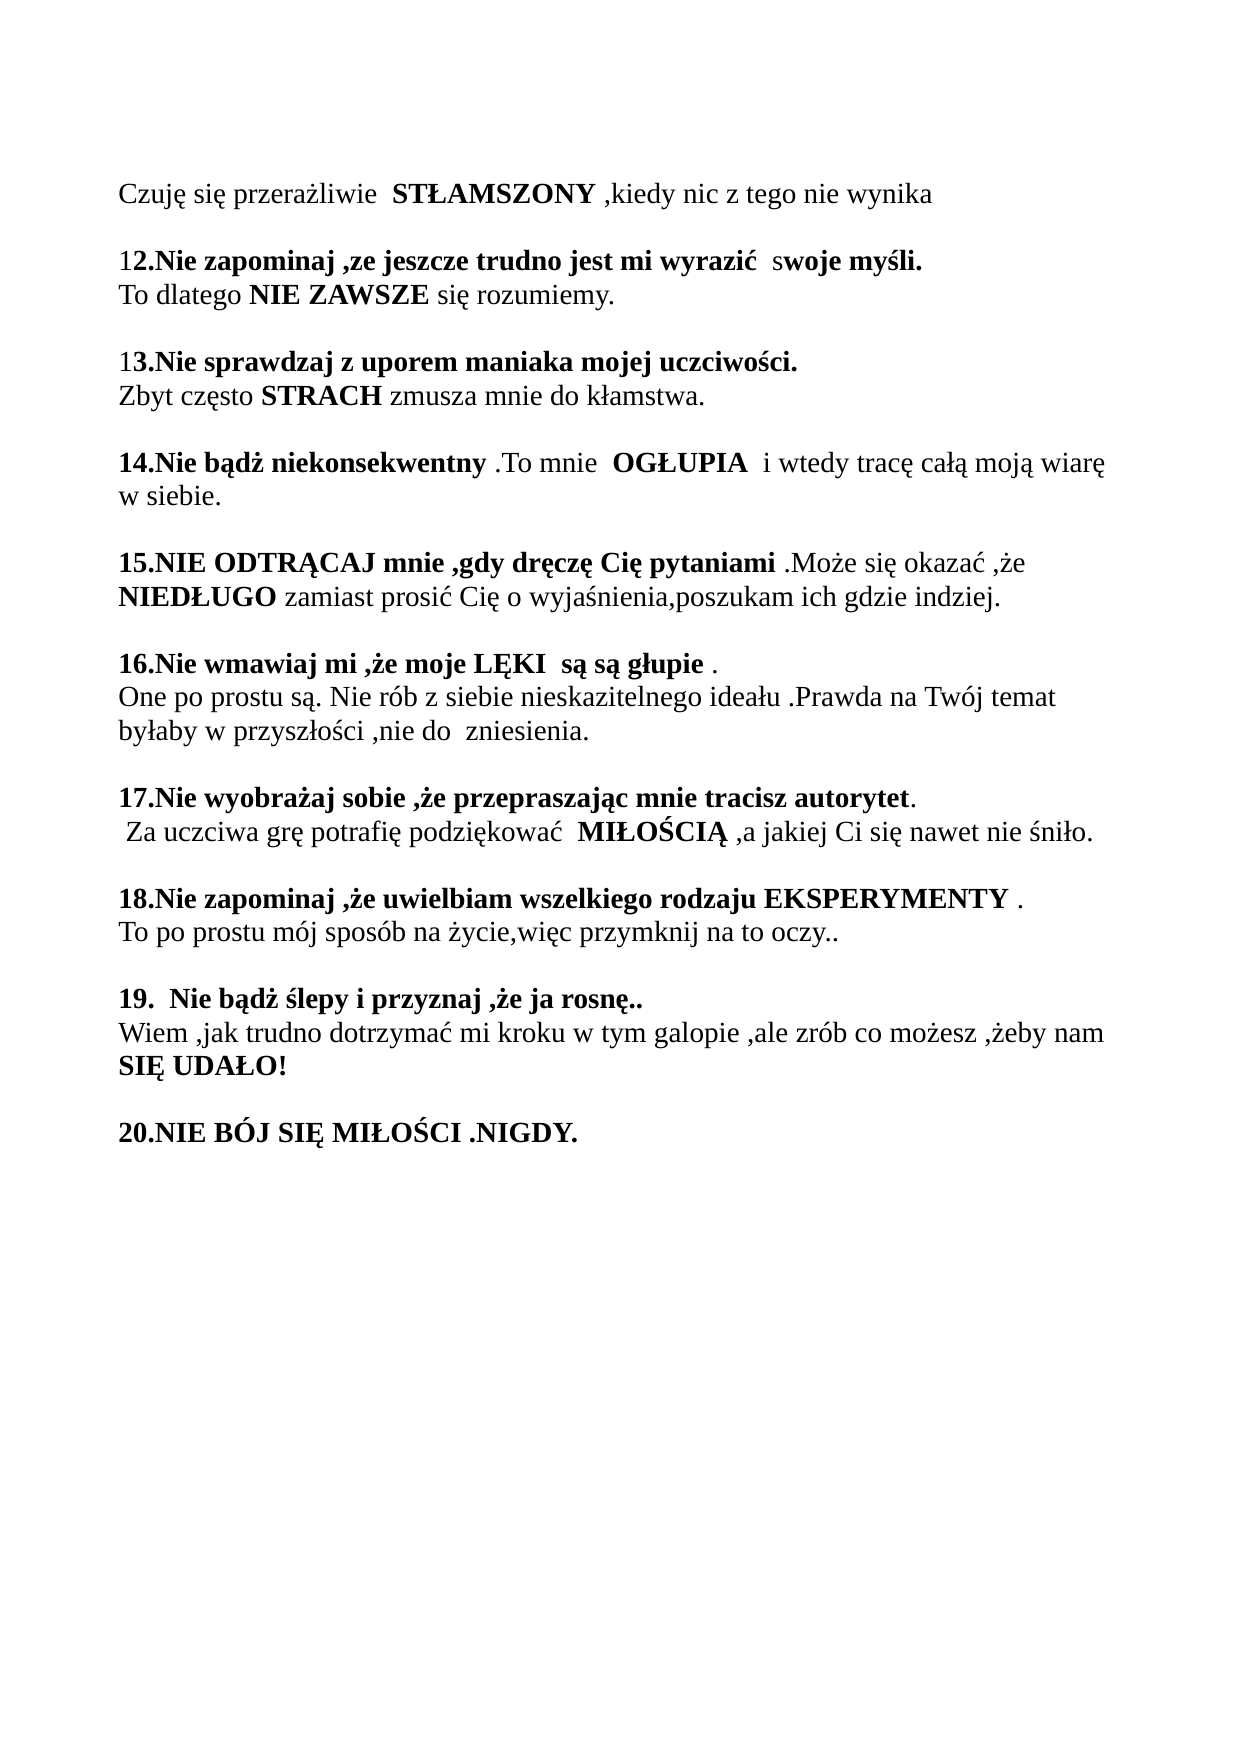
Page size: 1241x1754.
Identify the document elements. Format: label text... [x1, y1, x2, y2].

text 20.NIE BÓJ SIĘ MIŁOŚCI .NIGDY. [118, 1116, 1122, 1149]
text Czuję się przerażliwie STŁAMSZONY ,kiedy nic z tego nie wynika [118, 176, 1122, 210]
text Wiem ,jak trudno dotrzymać mi kroku w tym galopie ,ale zrób co możesz ,żeby nam SIĘ UDAŁO! [118, 1015, 1122, 1082]
text 12.Nie zapominaj ,ze jeszcze trudno jest mi wyrazić swoje myśli. [118, 243, 1122, 277]
text 14.Nie bądż niekonsekwentny .To mnie OGŁUPIA i wtedy tracę całą moją wiarę w siebie. [118, 445, 1122, 512]
text One po prostu są. Nie rób z siebie nieskazitelnego ideału .Prawda na Twój temat byłaby w przyszłości ,nie do zniesienia. [118, 679, 1122, 747]
text Za uczciwa grę potrafię podziękować MIŁOŚCIĄ ,a jakiej Ci się nawet nie śniło. [118, 814, 1122, 847]
text Zbyt często STRACH zmusza mnie do kłamstwa. [118, 378, 1122, 411]
text To dlatego NIE ZAWSZE się rozumiemy. [118, 277, 1122, 311]
text 19. Nie bądż ślepy i przyznaj ,że ja rosnę.. [118, 981, 1122, 1015]
text 17.Nie wyobrażaj sobie ,że przepraszając mnie tracisz autorytet. [118, 780, 1122, 814]
text 18.Nie zapominaj ,że uwielbiam wszelkiego rodzaju EKSPERYMENTY . [118, 881, 1122, 914]
text 16.Nie wmawiaj mi ,że moje LĘKI są są głupie . [118, 646, 1122, 679]
text 13.Nie sprawdzaj z uporem maniaka mojej uczciwości. [118, 344, 1122, 378]
text To po prostu mój sposób na życie,więc przymknij na to oczy.. [118, 914, 1122, 948]
text 15.NIE ODTRĄCAJ mnie ,gdy dręczę Cię pytaniami .Może się okazać ,że NIEDŁUGO zamiast prosić Cię o wyjaśnienia,poszukam ich gdzie indziej. [118, 545, 1122, 612]
